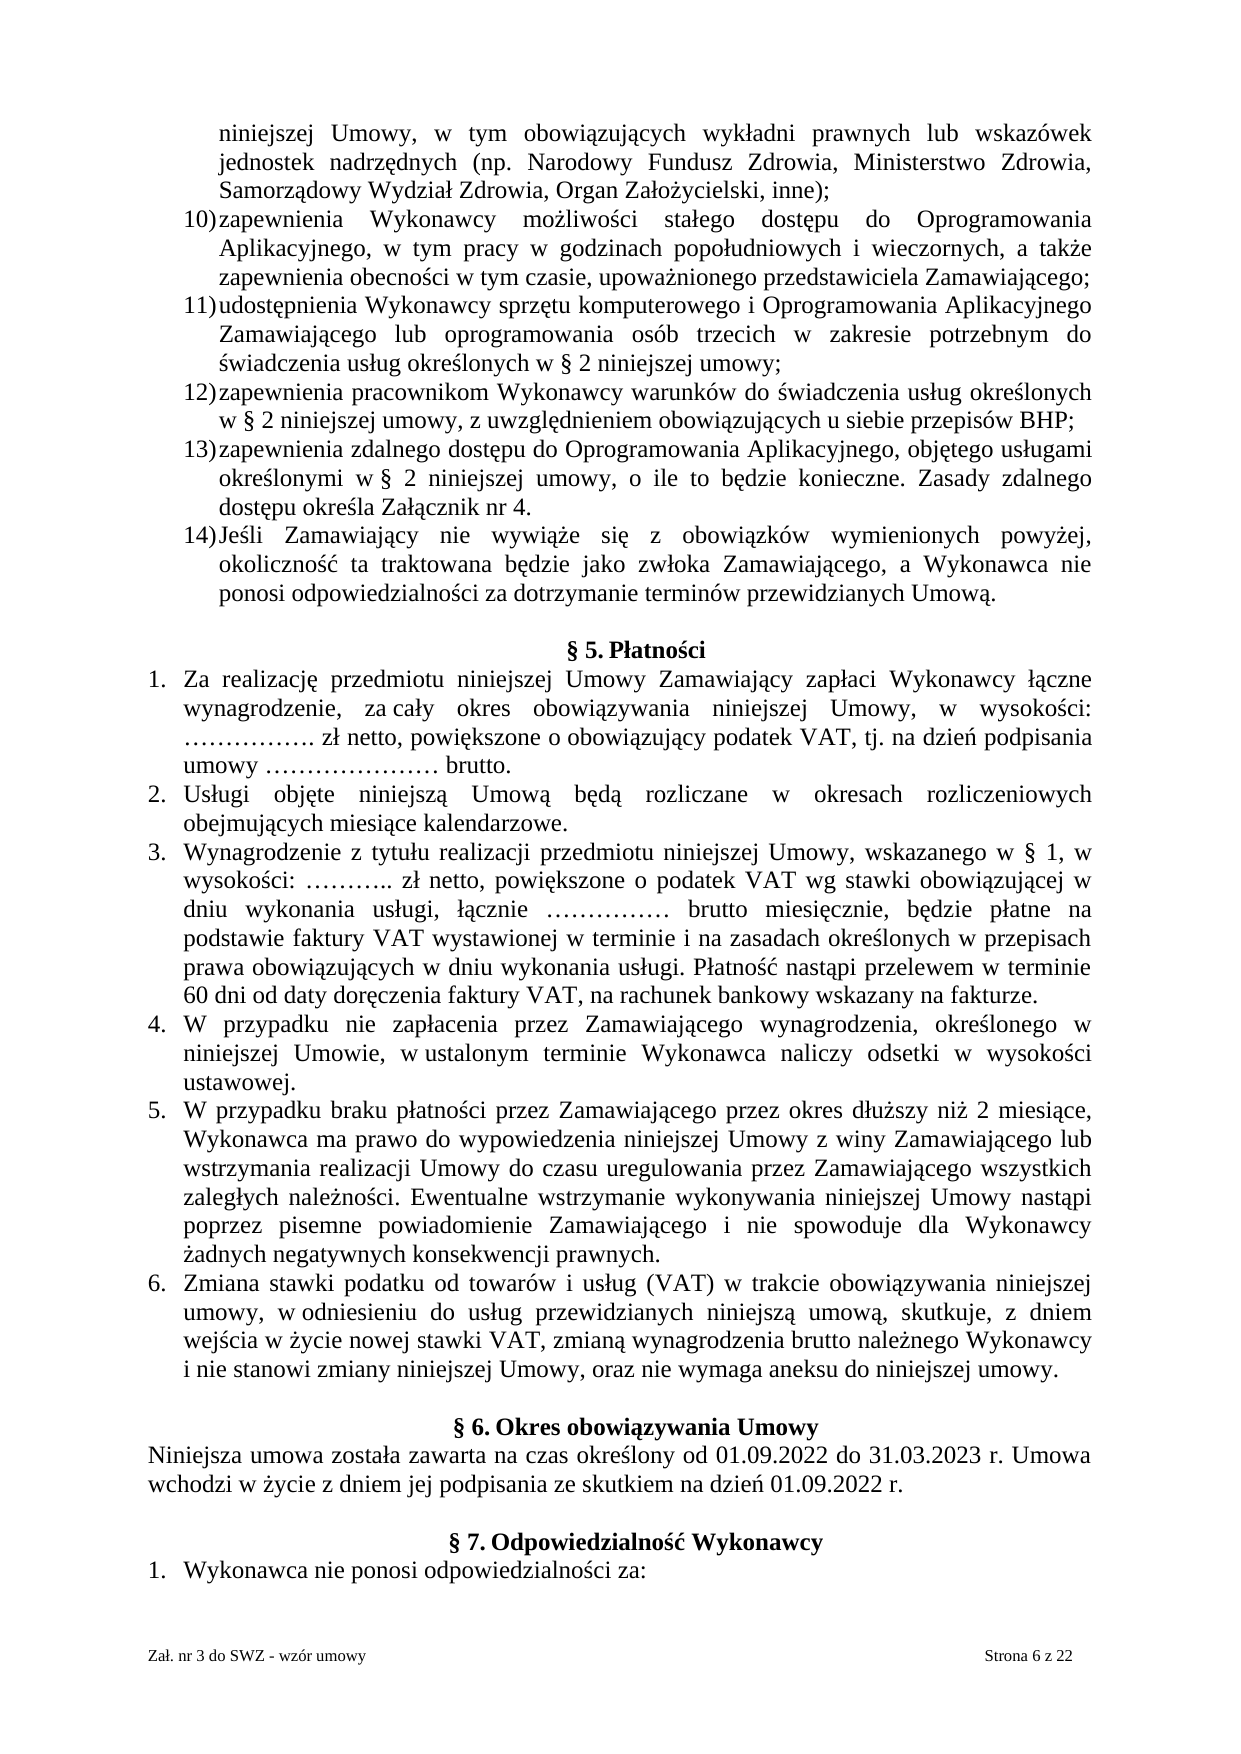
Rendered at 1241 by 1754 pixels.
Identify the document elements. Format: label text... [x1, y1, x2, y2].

text Niniejsza umowa została zawarta na czas określony od 01.09.2022 do 31.03.2023 r. Umowa wchodzi w życie z dniem jej podpisania ze skutkiem na dzień 01.09.2022 r. [148, 1441, 1093, 1498]
list W przypadku nie zapłacenia przez Zamawiającego wynagrodzenia, określonego w niniejszej Umowie, w ustalonym terminie Wykonawca naliczy odsetki w wysokości ustawowej. [148, 1009, 1093, 1096]
list zapewnienia Wykonawcy możliwości stałego dostępu do Oprogramowania Aplikacyjnego, w tym pracy w godzinach popołudniowych i wieczornych, a także zapewnienia obecności w tym czasie, upoważnionego przedstawiciela Zamawiającego; [183, 204, 1093, 291]
list Jeśli Zamawiający nie wywiąże się z obowiązków wymienionych powyżej, okoliczność ta traktowana będzie jako zwłoka Zamawiającego, a Wykonawca nie ponosi odpowiedzialności za dotrzymanie terminów przewidzianych Umową. [183, 521, 1093, 607]
list zapewnienia zdalnego dostępu do Oprogramowania Aplikacyjnego, objętego usługami określonymi w § 2 niniejszej umowy, o ile to będzie konieczne. Zasady zdalnego dostępu określa Załącznik nr 4. [183, 434, 1093, 521]
list Płatności [184, 636, 1093, 664]
list zapewnienia pracownikom Wykonawcy warunków do świadczenia usług określonych w § 2 niniejszej umowy, z uwzględnieniem obowiązujących u siebie przepisów BHP; [183, 377, 1093, 434]
list Wykonawca nie ponosi odpowiedzialności za: [148, 1556, 1093, 1584]
list Usługi objęte niniejszą Umową będą rozliczane w okresach rozliczeniowych obejmujących miesiące kalendarzowe. [148, 779, 1093, 837]
list W przypadku braku płatności przez Zamawiającego przez okres dłuższy niż 2 miesiące, Wykonawca ma prawo do wypowiedzenia niniejszej Umowy z winy Zamawiającego lub wstrzymania realizacji Umowy do czasu uregulowania przez Zamawiającego wszystkich zaległych należności. Ewentualne wstrzymanie wykonywania niniejszej Umowy nastąpi poprzez pisemne powiadomienie Zamawiającego i nie spowoduje dla Wykonawcy żadnych negatywnych konsekwencji prawnych. [148, 1096, 1093, 1268]
list udostępnienia Wykonawcy sprzętu komputerowego i Oprogramowania Aplikacyjnego Zamawiającego lub oprogramowania osób trzecich w zakresie potrzebnym do świadczenia usług określonych w § 2 niniejszej umowy; [183, 291, 1093, 377]
list Okres obowiązywania Umowy [184, 1412, 1093, 1441]
list Wynagrodzenie z tytułu realizacji przedmiotu niniejszej Umowy, wskazanego w § 1, w wysokości: ……….. zł netto, powiększone o podatek VAT wg stawki obowiązującej w dniu wykonania usługi, łącznie …………… brutto miesięcznie, będzie płatne na podstawie faktury VAT wystawionej w terminie i na zasadach określonych w przepisach prawa obowiązujących w dniu wykonania usługi. Płatność nastąpi przelewem w terminie 60 dni od daty doręczenia faktury VAT, na rachunek bankowy wskazany na fakturze. [148, 837, 1093, 1009]
list Odpowiedzialność Wykonawcy [184, 1527, 1093, 1556]
list Zmiana stawki podatku od towarów i usług (VAT) w trakcie obowiązywania niniejszej umowy, w odniesieniu do usług przewidzianych niniejszą umową, skutkuje, z dniem wejścia w życie nowej stawki VAT, zmianą wynagrodzenia brutto należnego Wykonawcy i nie stanowi zmiany niniejszej Umowy, oraz nie wymaga aneksu do niniejszej umowy. [148, 1268, 1093, 1383]
list Za realizację przedmiotu niniejszej Umowy Zamawiający zapłaci Wykonawcy łączne wynagrodzenie, za cały okres obowiązywania niniejszej Umowy, w wysokości: ……………. zł netto, powiększone o obowiązujący podatek VAT, tj. na dzień podpisania umowy ………………… brutto. [148, 664, 1093, 779]
list niniejszej Umowy, w tym obowiązujących wykładni prawnych lub wskazówek jednostek nadrzędnych (np. Narodowy Fundusz Zdrowia, Ministerstwo Zdrowia, Samorządowy Wydział Zdrowia, Organ Założycielski, inne); [183, 118, 1093, 204]
